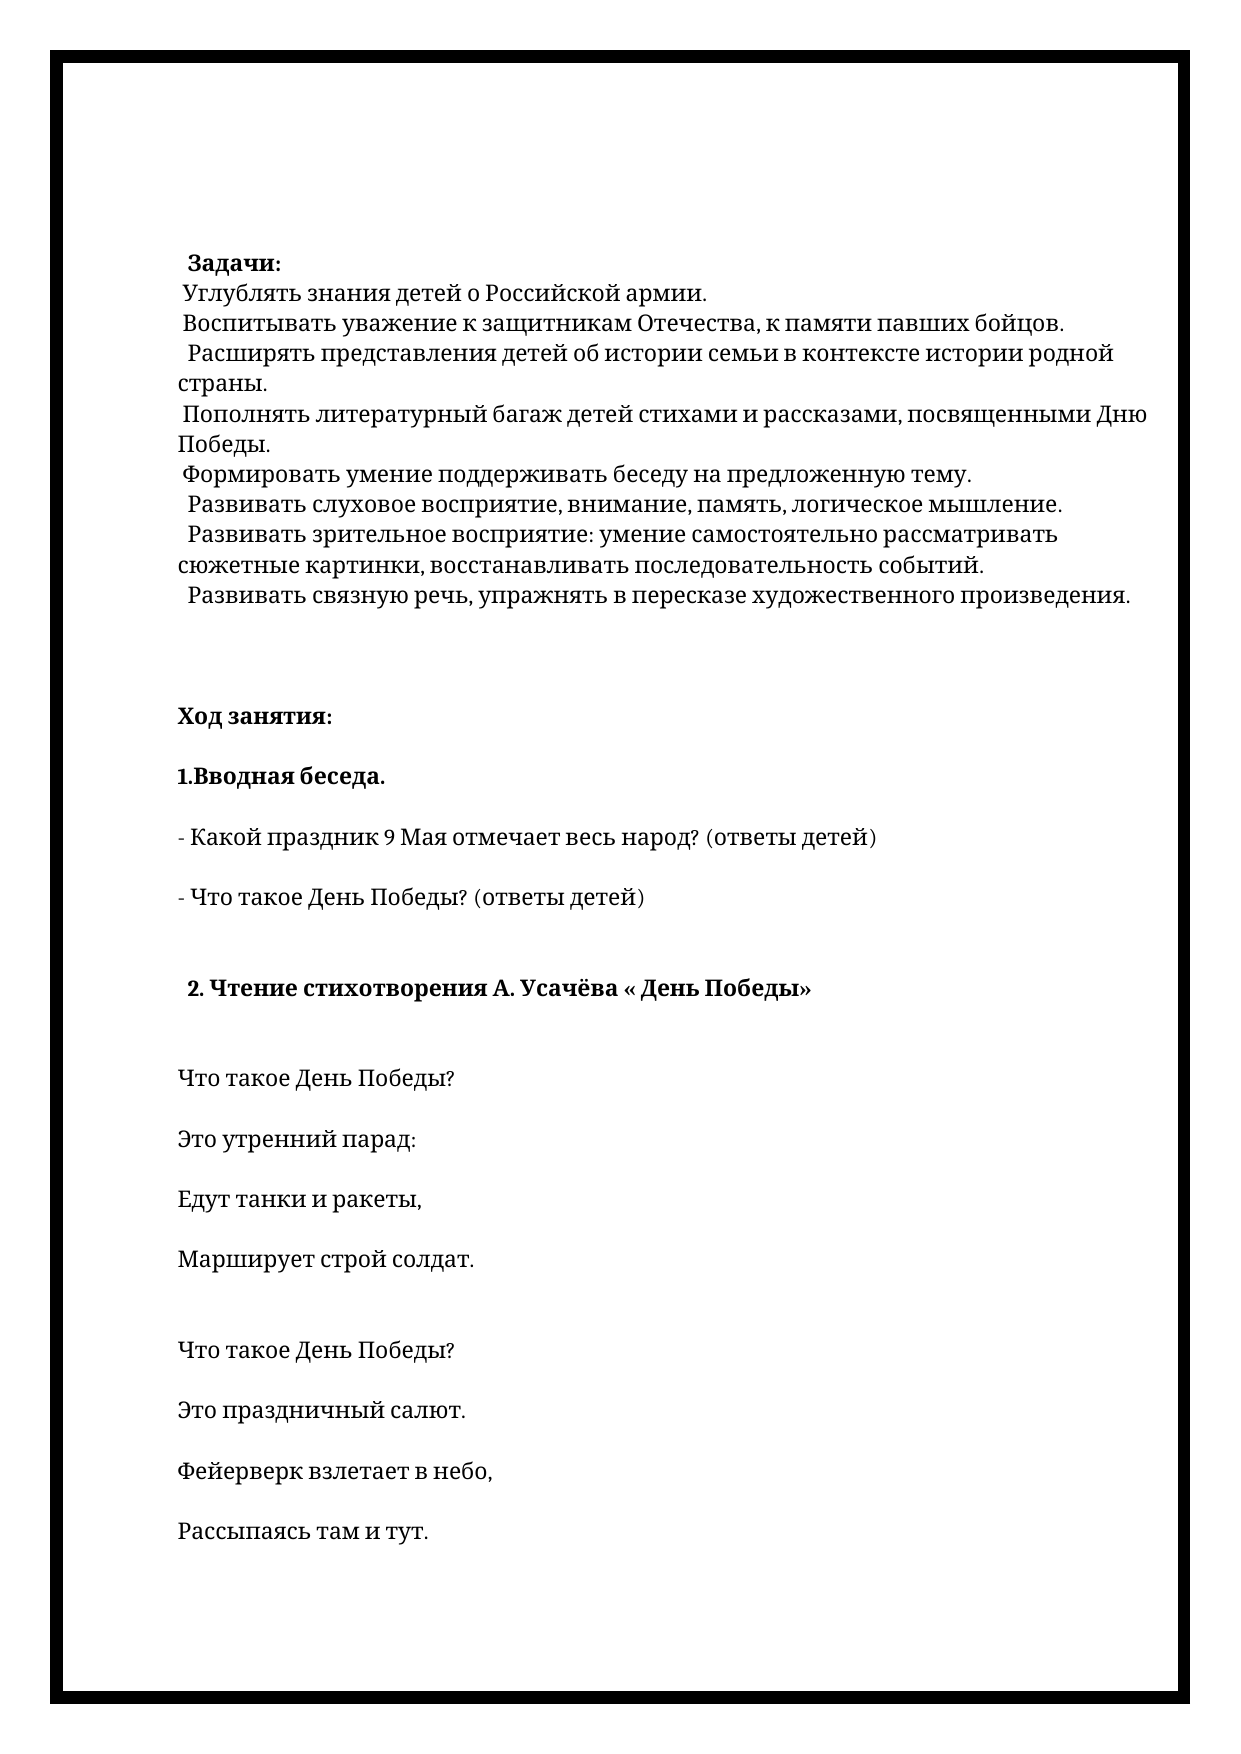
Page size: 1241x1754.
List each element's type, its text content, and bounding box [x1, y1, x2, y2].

text Задачи: Углублять знания детей о Российской армии. Воспитывать уважение к защитникам Отечества, к памяти павших бойцов. Расширять представления детей об истории семьи в контексте истории родной страны. Пополнять литературный багаж детей стихами и рассказами, посвященными Дню Победы. Формировать умение поддерживать беседу на предложенную тему. Развивать слуховое восприятие, внимание, память, логическое мышление. Развивать зрительное восприятие: умение самостоятельно рассматривать сюжетные картинки, восстанавливать последовательность событий. Развивать связную речь, упражнять в пересказе художественного произведения. Ход занятия: 1.Вводная беседа. - Какой праздник 9 Мая отмечает весь народ? (ответы детей) - Что такое День Победы? (ответы детей) 2. Чтение стихотворения А. Усачёва « День Победы» Что такое День Победы? Это утренний парад: Едут танки и ракеты, Марширует строй солдат. Что такое День Победы? Это праздничный салют. Фейерверк взлетает в небо, Рассыпаясь там и тут. [177, 220, 1152, 1606]
